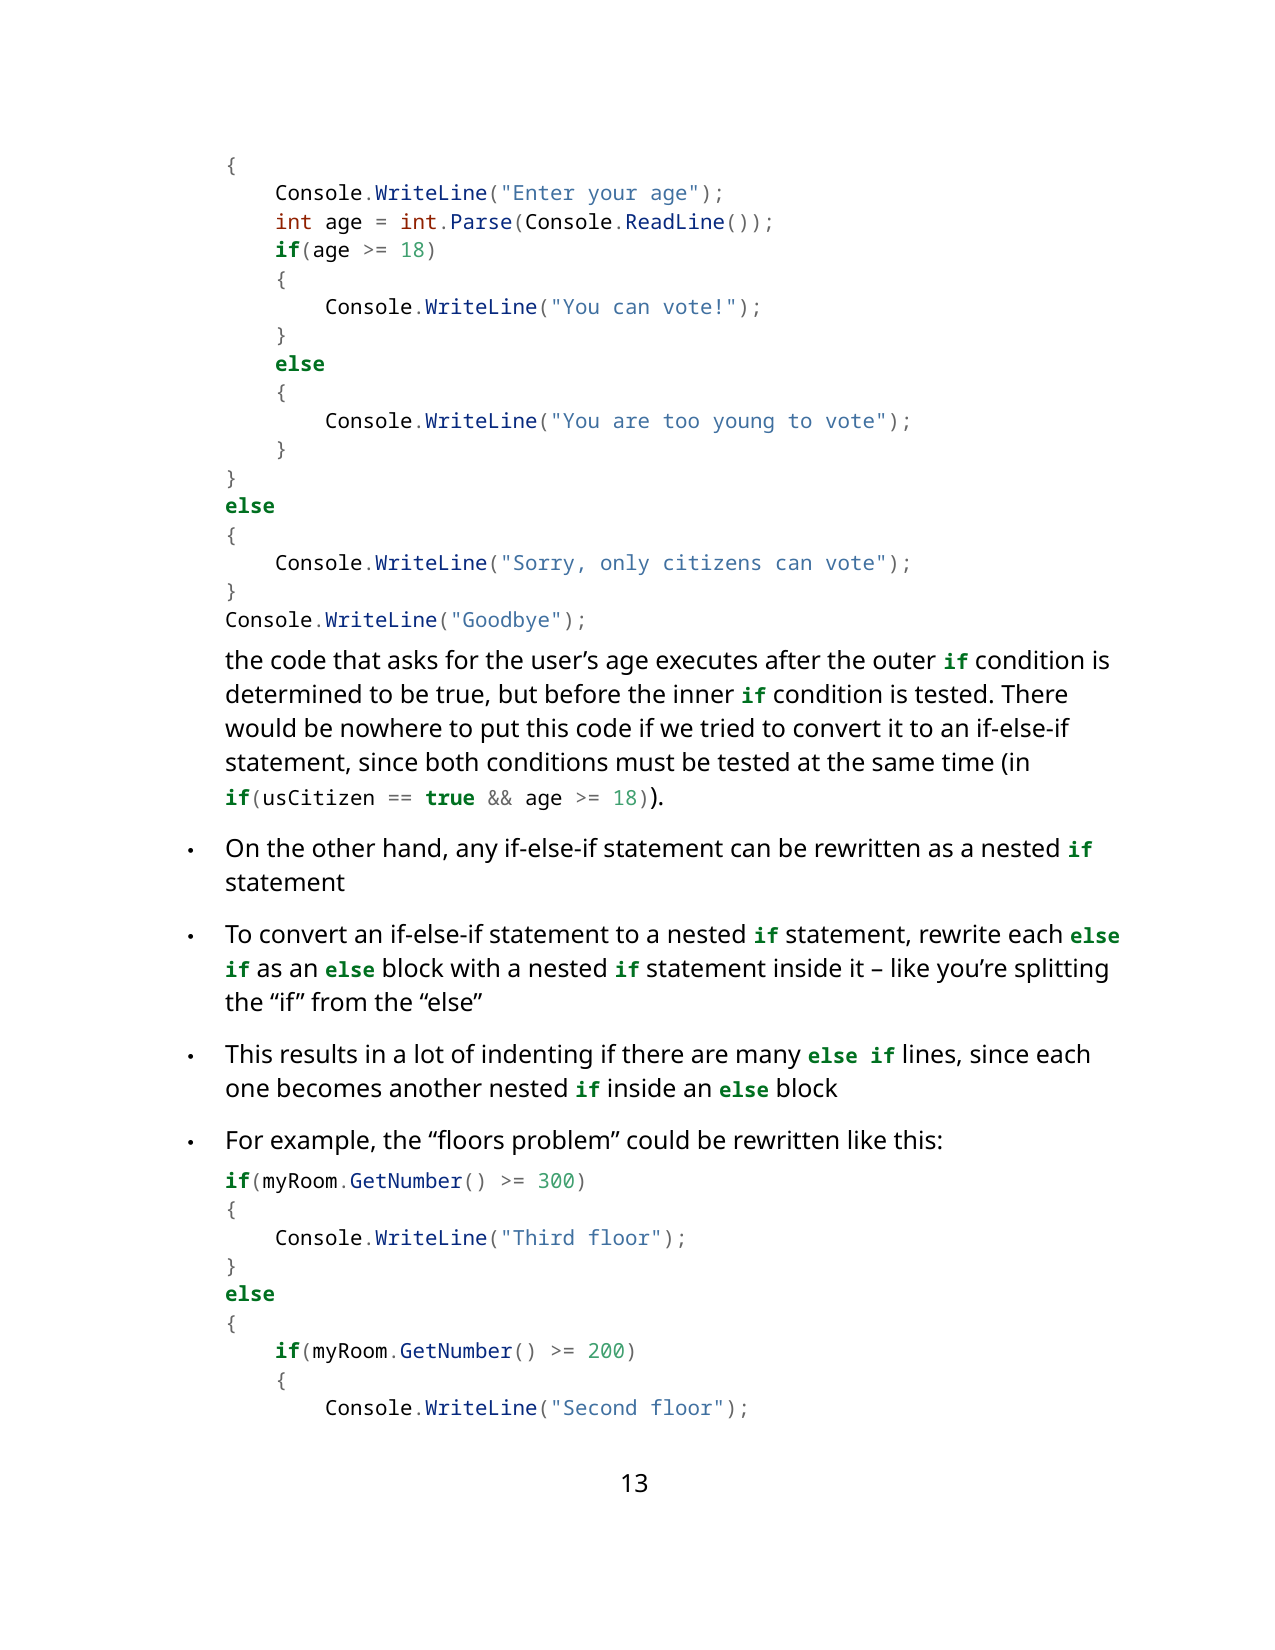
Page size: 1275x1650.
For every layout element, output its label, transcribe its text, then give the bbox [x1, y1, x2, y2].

list Console.WriteLine("Third floor"); [187, 1223, 1125, 1251]
list Console.WriteLine("Enter your age"); [187, 178, 1125, 207]
list On the other hand, any if-else-if statement can be rewritten as a nested if statement [187, 831, 1125, 899]
list { [187, 1308, 1125, 1336]
list For example, the “floors problem” could be rewritten like this: [187, 1123, 1125, 1157]
list if(myRoom.GetNumber() >= 300) [187, 1166, 1125, 1194]
list Console.WriteLine("You can vote!"); [187, 292, 1125, 321]
list Console.WriteLine("Goodbye"); [187, 605, 1125, 633]
list else [187, 1279, 1125, 1308]
list To convert an if-else-if statement to a nested if statement, rewrite each else if as an else block with a nested if statement inside it – like you’re splitting the “if” from the “else” [187, 917, 1125, 1019]
list Console.WriteLine("Sorry, only citizens can vote"); [187, 548, 1125, 577]
list } [187, 463, 1125, 491]
list } [187, 321, 1125, 349]
list Console.WriteLine("You are too young to vote"); [187, 406, 1125, 434]
list { [187, 1194, 1125, 1223]
list { [187, 150, 1125, 178]
list } [187, 1251, 1125, 1279]
list } [187, 434, 1125, 463]
list else [187, 349, 1125, 377]
list Console.WriteLine("Second floor"); [187, 1393, 1125, 1422]
list This results in a lot of indenting if there are many else if lines, since each one becomes another nested if inside an else block [187, 1037, 1125, 1105]
list { [187, 377, 1125, 406]
list if(age >= 18) [187, 235, 1125, 264]
list } [187, 577, 1125, 605]
list { [187, 1365, 1125, 1393]
list { [187, 520, 1125, 548]
list { [187, 264, 1125, 292]
list if(myRoom.GetNumber() >= 200) [187, 1336, 1125, 1365]
list the code that asks for the user’s age executes after the outer if condition is determined to be true, but before the inner if condition is tested. There would be nowhere to put this code if we tried to convert it to an if-else-if statement, since both conditions must be tested at the same time (in if(usCitizen == true && age >= 18)). [187, 642, 1125, 813]
list int age = int.Parse(Console.ReadLine()); [187, 207, 1125, 235]
list else [187, 491, 1125, 520]
